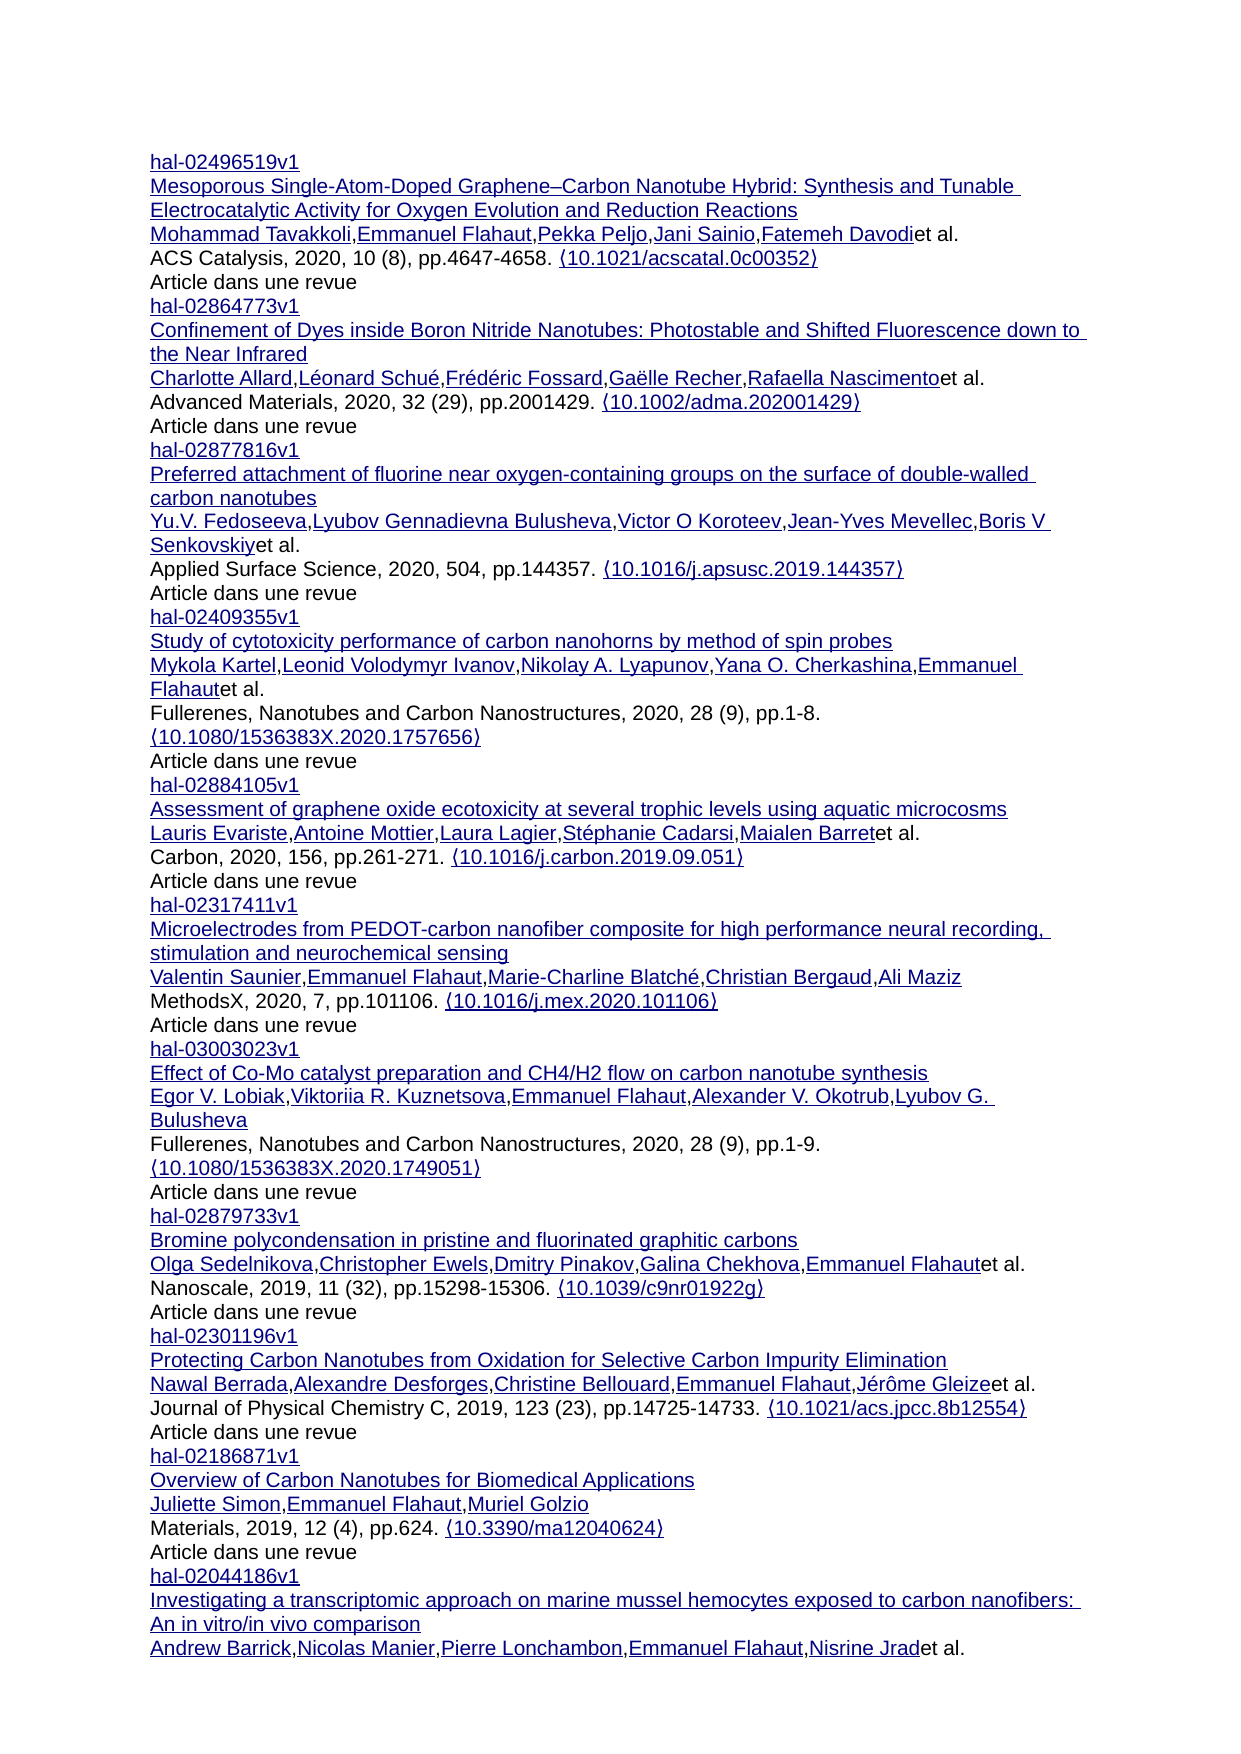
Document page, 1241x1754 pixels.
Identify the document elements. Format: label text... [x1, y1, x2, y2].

table_cell Investigating a transcriptomic approach on marine mussel hemocytes exposed to carbon nanofibers: An in vitro/in vivo comparison Andrew Barrick,Nicolas Manier,Pierre Lonchambon,Emmanuel Flahaut,Nisrine Jradet al. [150, 1588, 1090, 1659]
table_cell hal-02496519v1 [150, 150, 1090, 174]
table_cell Preferred attachment of fluorine near oxygen-containing groups on the surface of double-walled carbon nanotubes Yu.V. Fedoseeva,Lyubov Gennadievna Bulusheva,Victor O Koroteev,Jean-Yves Mevellec,Boris V Senkovskiyet al. Applied Surface Science, 2020, 504, pp.144357. ⟨10.1016/j.apsusc.2019.144357⟩ Article dans une revue hal-02409355v1 [150, 461, 1090, 629]
table_cell Mesoporous Single-Atom-Doped Graphene–Carbon Nanotube Hybrid: Synthesis and Tunable Electrocatalytic Activity for Oxygen Evolution and Reduction Reactions Mohammad Tavakkoli,Emmanuel Flahaut,Pekka Peljo,Jani Sainio,Fatemeh Davodiet al. ACS Catalysis, 2020, 10 (8), pp.4647-4658. ⟨10.1021/acscatal.0c00352⟩ Article dans une revue hal-02864773v1 [150, 174, 1090, 318]
table_cell Assessment of graphene oxide ecotoxicity at several trophic levels using aquatic microcosms Lauris Evariste,Antoine Mottier,Laura Lagier,Stéphanie Cadarsi,Maialen Barretet al. Carbon, 2020, 156, pp.261-271. ⟨10.1016/j.carbon.2019.09.051⟩ Article dans une revue hal-02317411v1 [150, 797, 1090, 917]
table_cell Bromine polycondensation in pristine and fluorinated graphitic carbons Olga Sedelnikova,Christopher Ewels,Dmitry Pinakov,Galina Chekhova,Emmanuel Flahautet al. Nanoscale, 2019, 11 (32), pp.15298-15306. ⟨10.1039/c9nr01922g⟩ Article dans une revue hal-02301196v1 [150, 1228, 1090, 1348]
table_cell Overview of Carbon Nanotubes for Biomedical Applications Juliette Simon,Emmanuel Flahaut,Muriel Golzio Materials, 2019, 12 (4), pp.624. ⟨10.3390/ma12040624⟩ Article dans une revue hal-02044186v1 [150, 1468, 1090, 1587]
table_cell Study of cytotoxicity performance of carbon nanohorns by method of spin probes Mykola Kartel,Leonid Volodymyr Ivanov,Nikolay A. Lyapunov,Yana O. Cherkashina,Emmanuel Flahautet al. Fullerenes, Nanotubes and Carbon Nanostructures, 2020, 28 (9), pp.1-8. ⟨10.1080/1536383X.2020.1757656⟩ Article dans une revue hal-02884105v1 [150, 629, 1090, 797]
table_cell Effect of Co-Mo catalyst preparation and CH4/H2 flow on carbon nanotube synthesis Egor V. Lobiak,Viktoriia R. Kuznetsova,Emmanuel Flahaut,Alexander V. Okotrub,Lyubov G. Bulusheva Fullerenes, Nanotubes and Carbon Nanostructures, 2020, 28 (9), pp.1-9. ⟨10.1080/1536383X.2020.1749051⟩ Article dans une revue hal-02879733v1 [150, 1060, 1090, 1228]
table_cell Microelectrodes from PEDOT-carbon nanoﬁber composite for high performance neural recording, stimulation and neurochemical sensing Valentin Saunier,Emmanuel Flahaut,Marie-Charline Blatché,Christian Bergaud,Ali Maziz MethodsX, 2020, 7, pp.101106. ⟨10.1016/j.mex.2020.101106⟩ Article dans une revue hal-03003023v1 [150, 917, 1090, 1060]
table_cell Confinement of Dyes inside Boron Nitride Nanotubes: Photostable and Shifted Fluorescence down to the Near Infrared Charlotte Allard,Léonard Schué,Frédéric Fossard,Gaëlle Recher,Rafaella Nascimentoet al. Advanced Materials, 2020, 32 (29), pp.2001429. ⟨10.1002/adma.202001429⟩ Article dans une revue hal-02877816v1 [150, 318, 1090, 461]
table_cell Protecting Carbon Nanotubes from Oxidation for Selective Carbon Impurity Elimination Nawal Berrada,Alexandre Desforges,Christine Bellouard,Emmanuel Flahaut,Jérôme Gleizeet al. Journal of Physical Chemistry C, 2019, 123 (23), pp.14725-14733. ⟨10.1021/acs.jpcc.8b12554⟩ Article dans une revue hal-02186871v1 [150, 1348, 1090, 1468]
